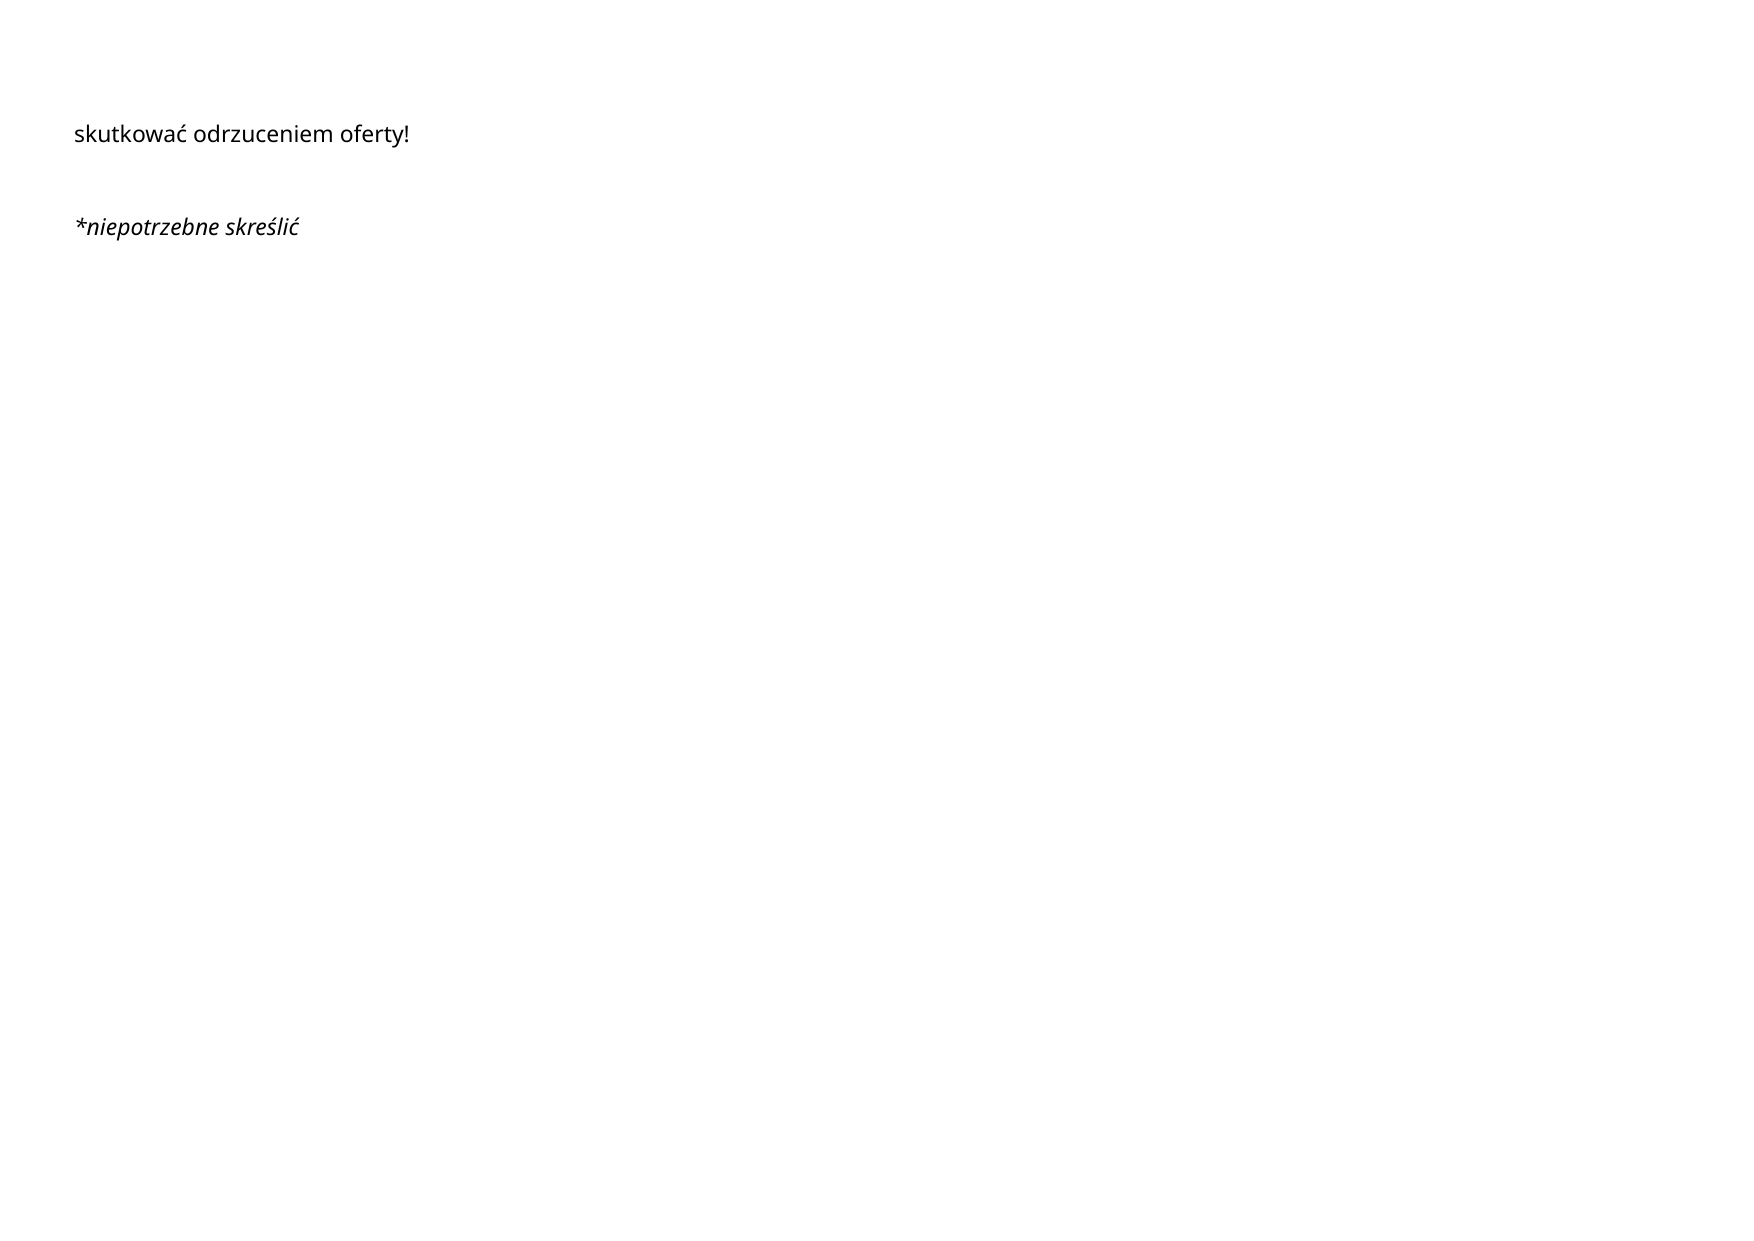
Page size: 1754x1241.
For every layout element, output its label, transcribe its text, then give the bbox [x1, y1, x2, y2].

text *niepotrzebne skreślić [74, 211, 1695, 242]
text skutkować odrzuceniem oferty! [74, 118, 1695, 149]
